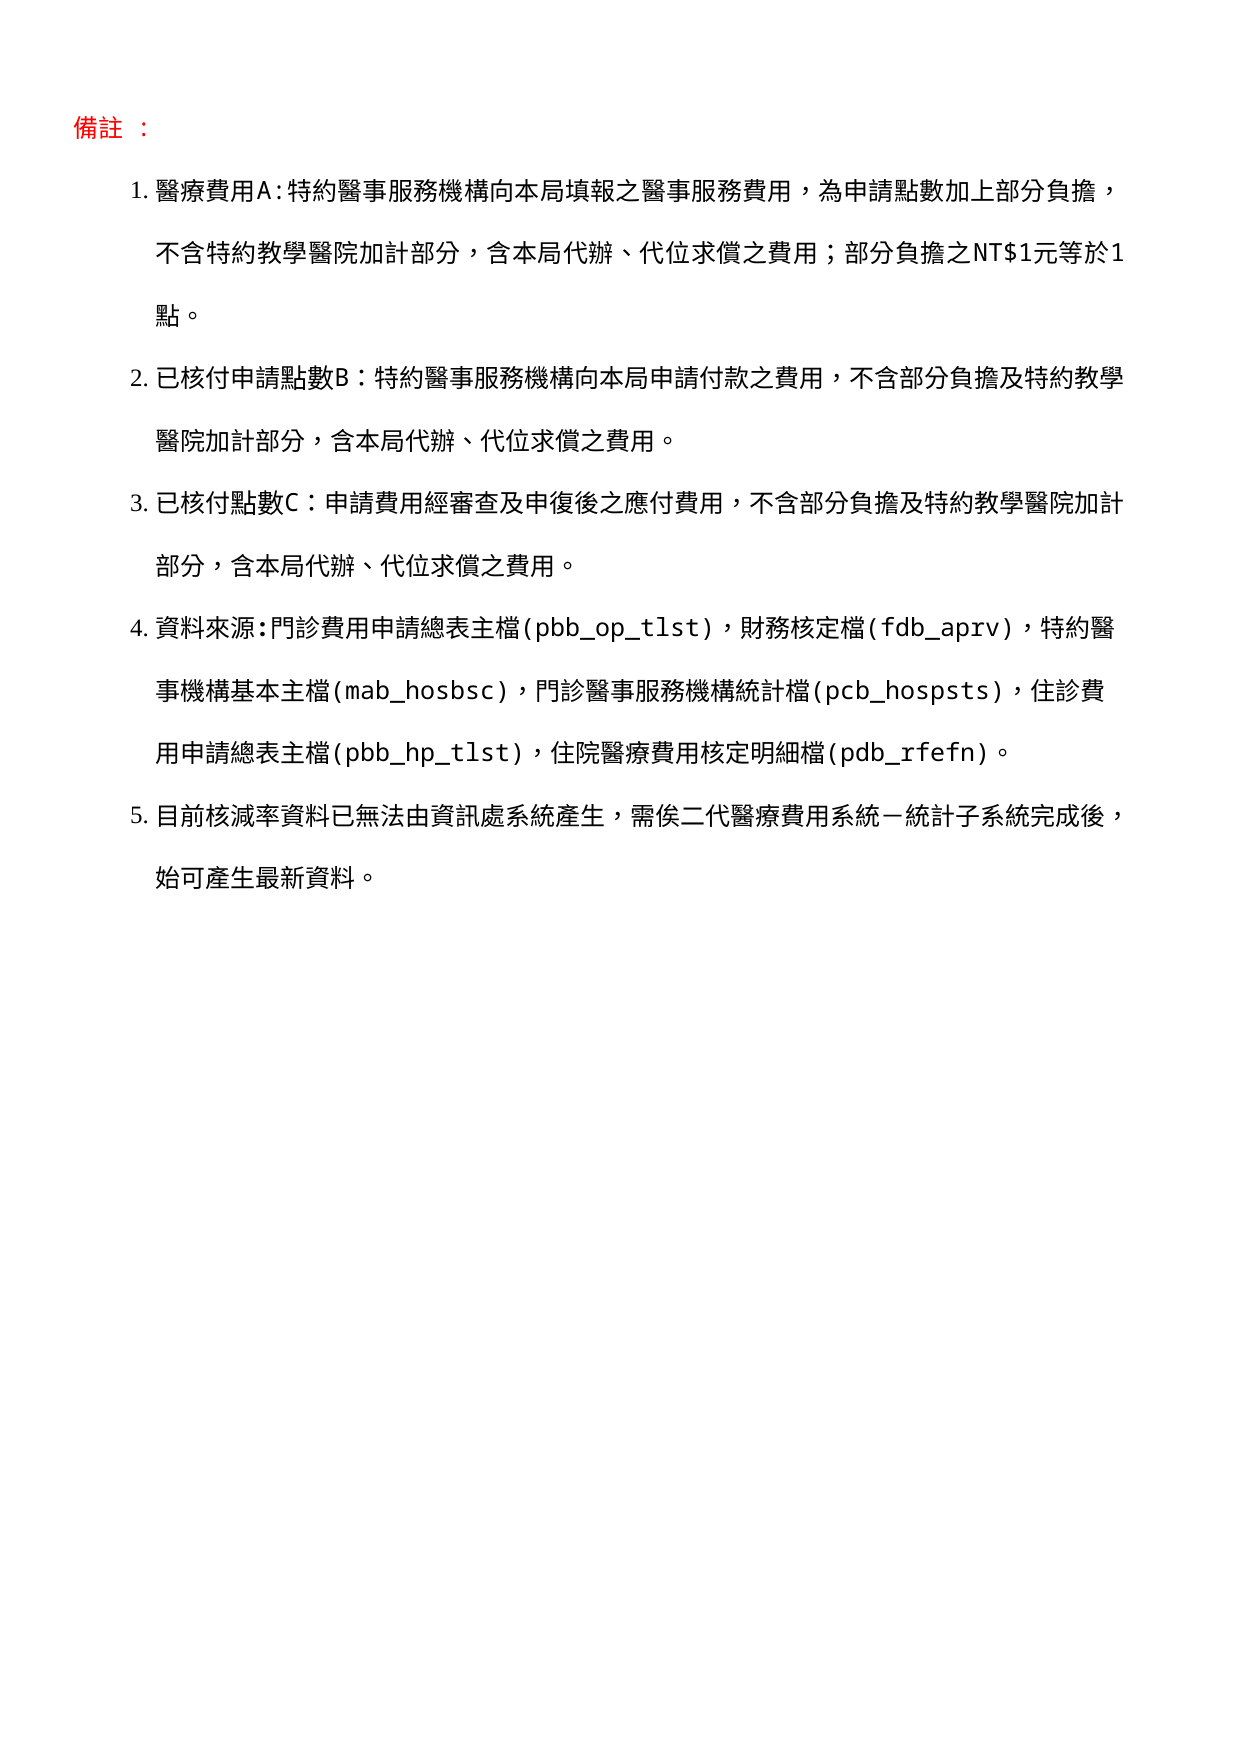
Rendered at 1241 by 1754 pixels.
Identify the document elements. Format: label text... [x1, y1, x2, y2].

text 備註 : [55, 85, 1125, 148]
list 目前核減率資料已無法由資訊處系統產生，需俟二代醫療費用系統－統計子系統完成後，始可產生最新資料。 [130, 773, 1125, 898]
list 已核付點數C：申請費用經審查及申復後之應付費用，不含部分負擔及特約教學醫院加計部分，含本局代辦、代位求償之費用。 [130, 460, 1125, 585]
list 資料來源:門診費用申請總表主檔(pbb_op_tlst)，財務核定檔(fdb_aprv)，特約醫事機構基本主檔(mab_hosbsc)，門診醫事服務機構統計檔(pcb_hospsts)，住診費用申請總表主檔(pbb_hp_tlst)，住院醫療費用核定明細檔(pdb_rfefn)。 [130, 585, 1125, 773]
list 已核付申請點數B：特約醫事服務機構向本局申請付款之費用，不含部分負擔及特約教學醫院加計部分，含本局代辦、代位求償之費用。 [130, 335, 1125, 460]
list 醫療費用A:特約醫事服務機構向本局填報之醫事服務費用，為申請點數加上部分負擔，不含特約教學醫院加計部分，含本局代辦、代位求償之費用；部分負擔之NT$1元等於1點。 [130, 148, 1125, 335]
